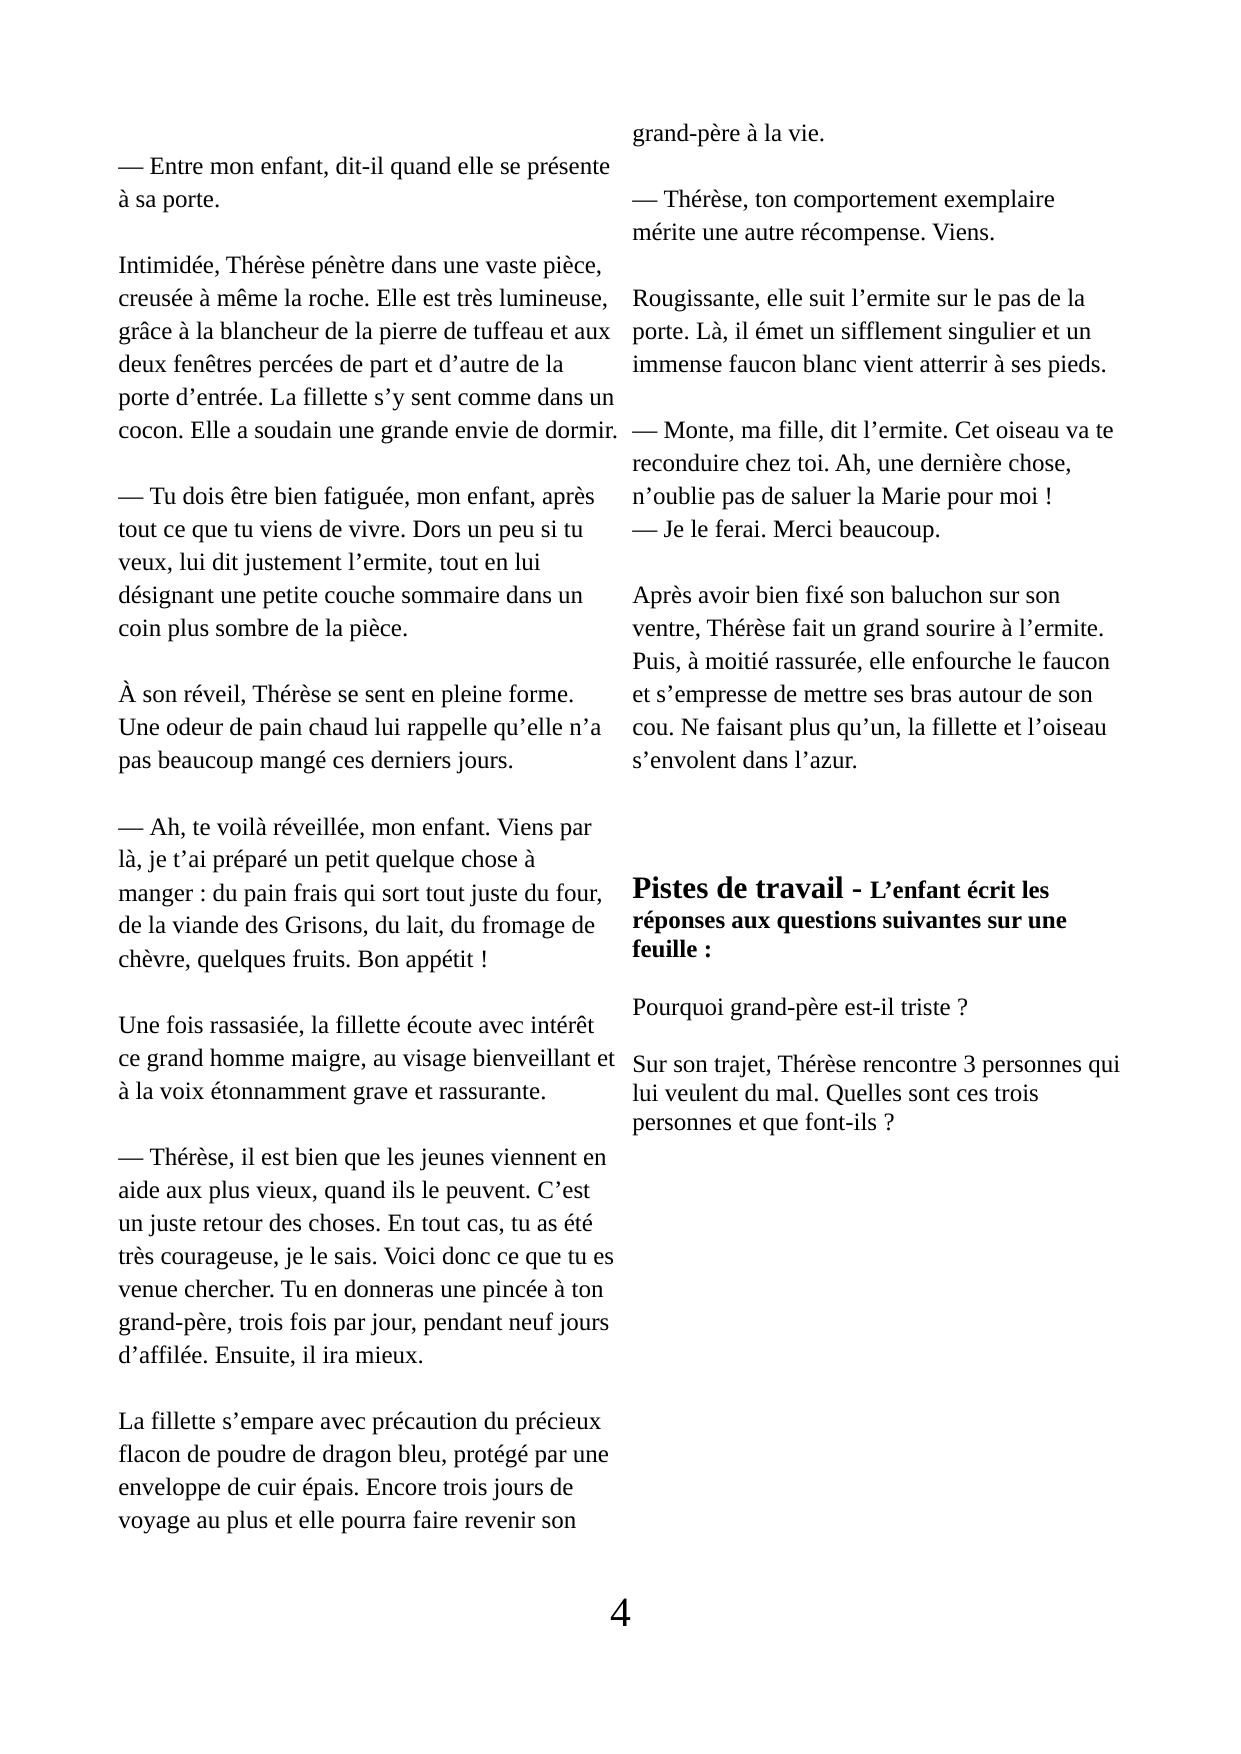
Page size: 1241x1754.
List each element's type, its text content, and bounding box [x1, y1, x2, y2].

text grand-père à la vie. — Thérèse, ton comportement exemplaire mérite une autre récompense. Viens. Rougissante, elle suit l’ermite sur le pas de la porte. Là, il émet un sifflement singulier et un immense faucon blanc vient atterrir à ses pieds. — Monte, ma fille, dit l’ermite. Cet oiseau va te reconduire chez toi. Ah, une dernière chose, n’oublie pas de saluer la Marie pour moi ! — Je le ferai. Merci beaucoup. Après avoir bien fixé son baluchon sur son ventre, Thérèse fait un grand sourire à l’ermite. Puis, à moitié rassurée, elle enfourche le faucon et s’empresse de mettre ses bras autour de son cou. Ne faisant plus qu’un, la fillette et l’oiseau s’envolent dans l’azur. [632, 118, 1122, 774]
text Pistes de travail - L’enfant écrit les réponses aux questions suivantes sur une feuille : [632, 869, 1122, 963]
text Sur son trajet, Thérèse rencontre 3 personnes qui lui veulent du mal. Quelles sont ces trois personnes et que font-ils ? [632, 1049, 1122, 1135]
text — Entre mon enfant, dit-il quand elle se présente à sa porte. Intimidée, Thérèse pénètre dans une vaste pièce, creusée à même la roche. Elle est très lumineuse, grâce à la blancheur de la pierre de tuffeau et aux deux fenêtres percées de part et d’autre de la porte d’entrée. La fillette s’y sent comme dans un cocon. Elle a soudain une grande envie de dormir. — Tu dois être bien fatiguée, mon enfant, après tout ce que tu viens de vivre. Dors un peu si tu veux, lui dit justement l’ermite, tout en lui désignant une petite couche sommaire dans un coin plus sombre de la pièce. À son réveil, Thérèse se sent en pleine forme. Une odeur de pain chaud lui rappelle qu’elle n’a pas beaucoup mangé ces derniers jours. — Ah, te voilà réveillée, mon enfant. Viens par là, je t’ai préparé un petit quelque chose à manger : du pain frais qui sort tout juste du four, de la viande des Grisons, du lait, du fromage de chèvre, quelques fruits. Bon appétit ! Une fois rassasiée, la fillette écoute avec intérêt ce grand homme maigre, au visage bienveillant et à la voix étonnamment grave et rassurante. — Thérèse, il est bien que les jeunes viennent en aide aux plus vieux, quand ils le peuvent. C’est un juste retour des choses. En tout cas, tu as été très courageuse, je le sais. Voici donc ce que tu es venue chercher. Tu en donneras une pincée à ton grand-père, trois fois par jour, pendant neuf jours d’affilée. Ensuite, il ira mieux. La fillette s’empare avec précaution du précieux flacon de poudre de dragon bleu, protégé par une enveloppe de cuir épais. Encore trois jours de voyage au plus et elle pourra faire revenir son [118, 118, 620, 1534]
text Pourquoi grand-père est-il triste ? [632, 992, 1122, 1020]
